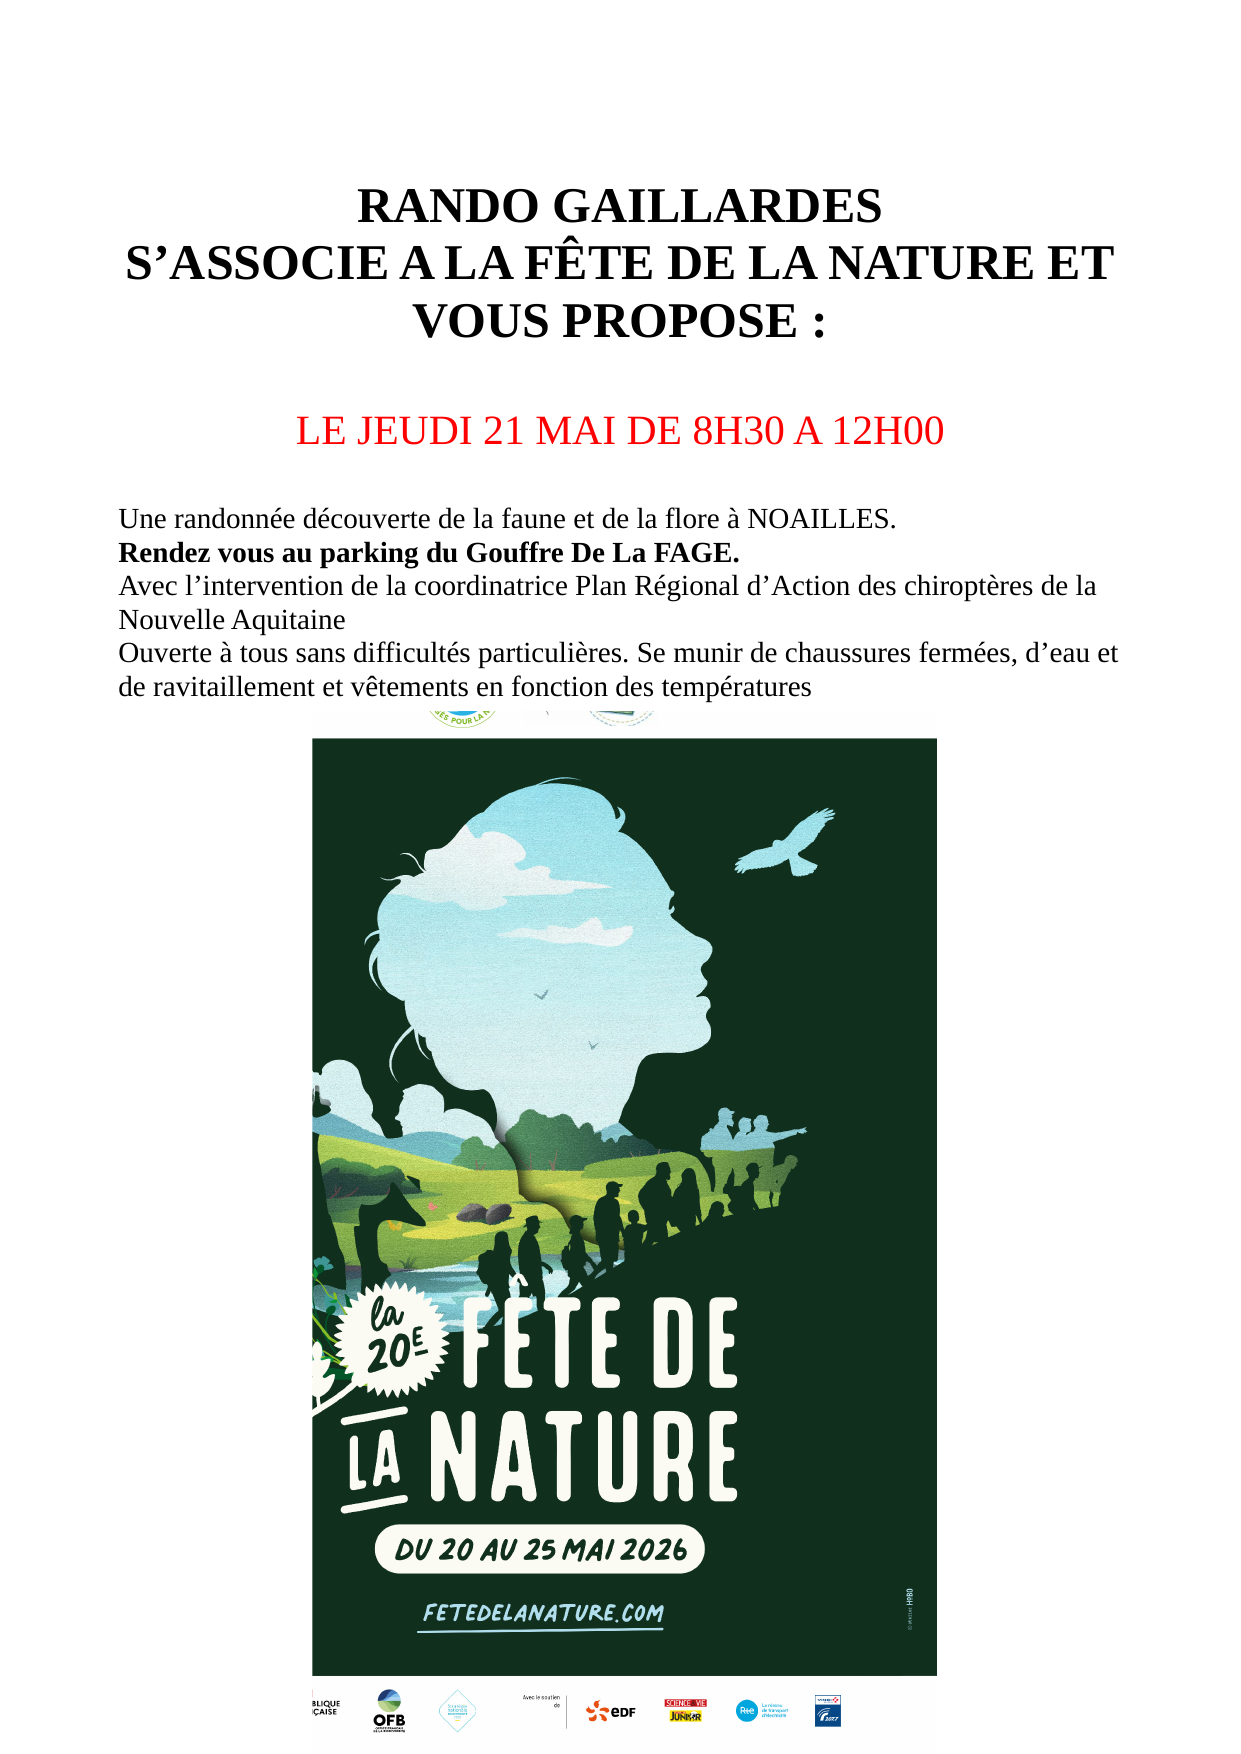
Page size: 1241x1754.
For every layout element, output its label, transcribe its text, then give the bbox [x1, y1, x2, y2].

picture [312, 711, 937, 1754]
text LE JEUDI 21 MAI DE 8H30 A 12H00 [118, 406, 1122, 453]
text S’ASSOCIE A LA FÊTE DE LA NATURE ET VOUS PROPOSE : [118, 233, 1122, 348]
text RANDO GAILLARDES [118, 176, 1122, 233]
text Avec l’intervention de la coordinatrice Plan Régional d’Action des chiroptères de la Nouvelle Aquitaine [118, 568, 1122, 636]
text Une randonnée découverte de la faune et de la flore à NOAILLES. [118, 501, 1122, 535]
text Ouverte à tous sans difficultés particulières. Se munir de chaussures fermées, d’eau et de ravitaillement et vêtements en fonction des températures [118, 636, 1122, 703]
text Rendez vous au parking du Gouffre De La FAGE. [118, 535, 1122, 568]
